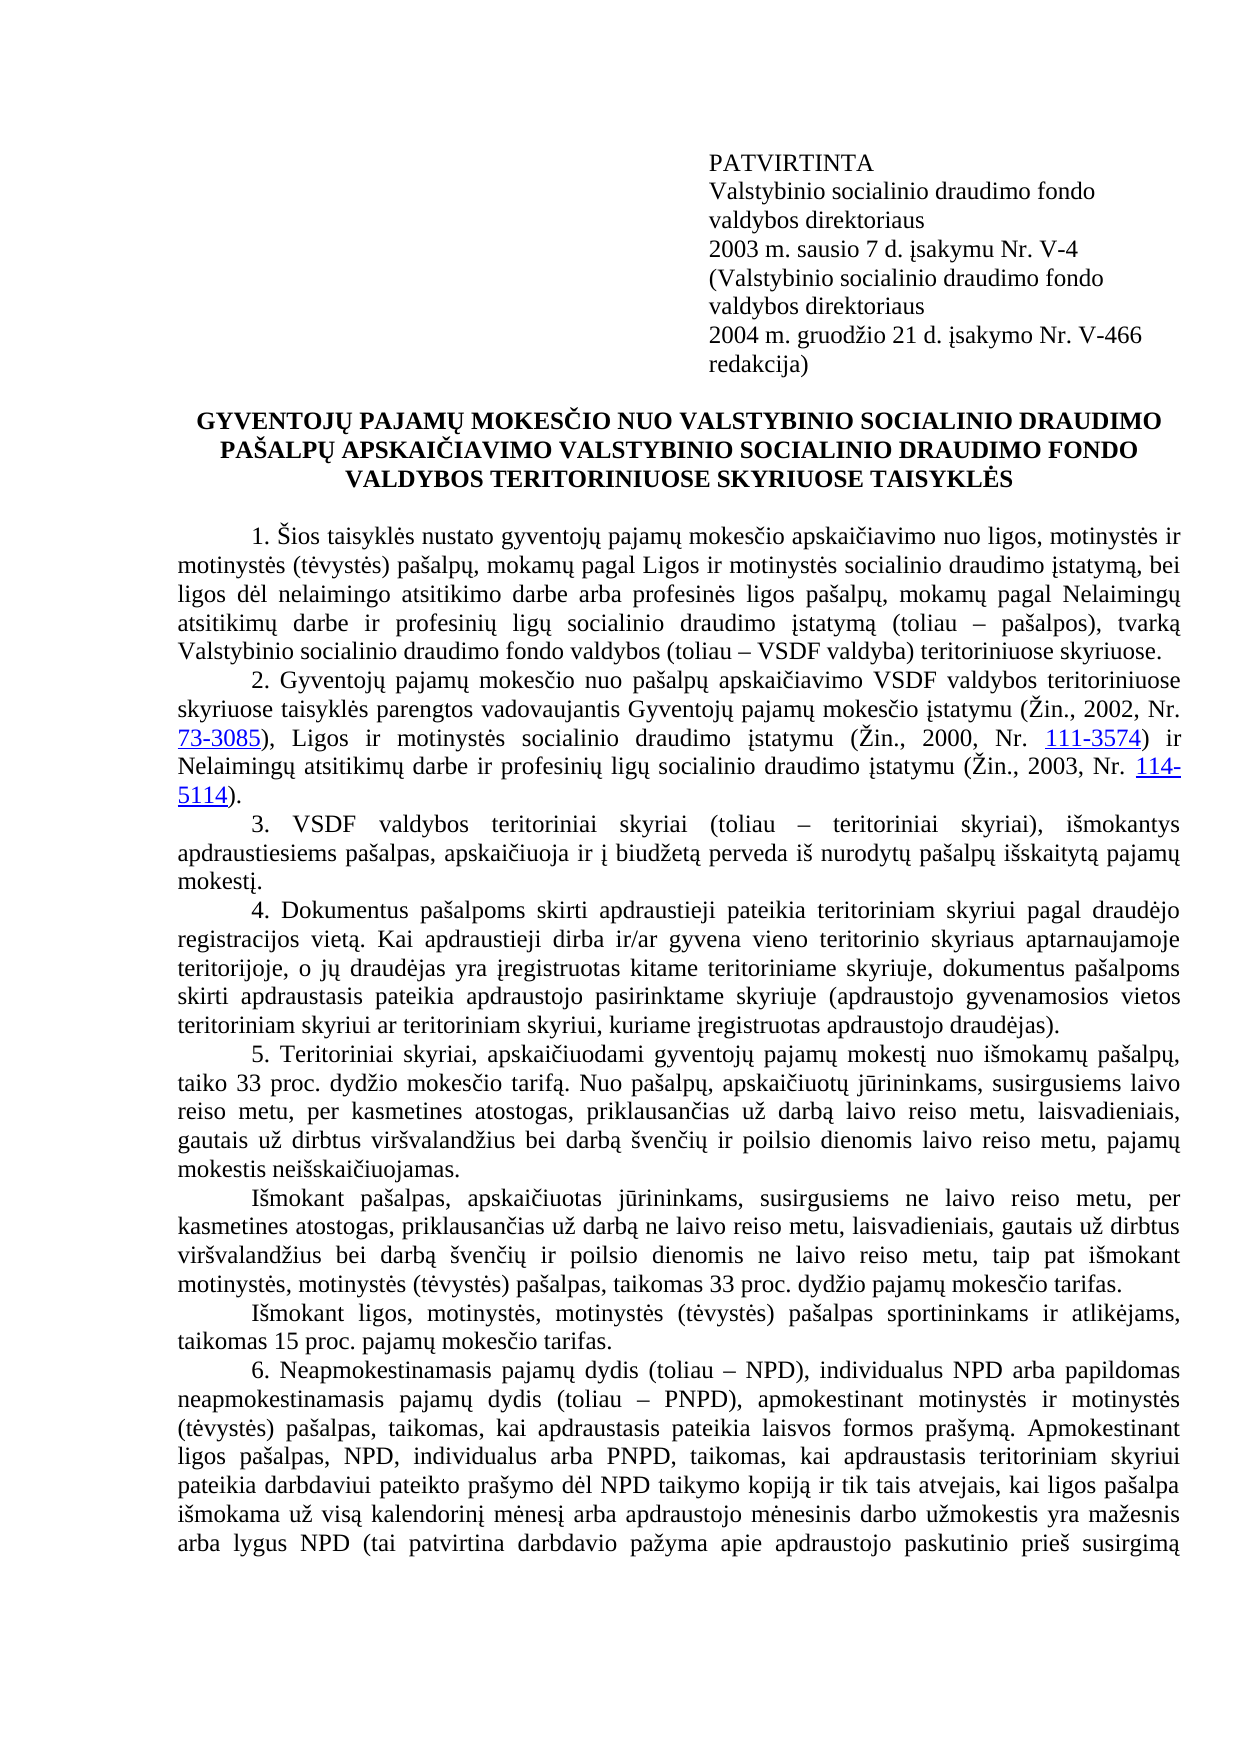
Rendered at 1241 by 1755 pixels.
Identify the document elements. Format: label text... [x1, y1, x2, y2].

text Išmokant pašalpas, apskaičiuotas jūrininkams, susirgusiems ne laivo reiso metu, per kasmetines atostogas, priklausančias už darbą ne laivo reiso metu, laisvadieniais, gautais už dirbtus viršvalandžius bei darbą švenčių ir poilsio dienomis ne laivo reiso metu, taip pat išmokant motinystės, motinystės (tėvystės) pašalpas, taikomas 33 proc. dydžio pajamų mokesčio tarifas. [177, 1183, 1181, 1298]
text 3. VSDF valdybos teritoriniai skyriai (toliau – teritoriniai skyriai), išmokantys apdraustiesiems pašalpas, apskaičiuoja ir į biudžetą perveda iš nurodytų pašalpų išskaitytą pajamų mokestį. [177, 809, 1181, 895]
text Išmokant ligos, motinystės, motinystės (tėvystės) pašalpas sportininkams ir atlikėjams, taikomas 15 proc. pajamų mokesčio tarifas. [177, 1298, 1181, 1355]
text 5. Teritoriniai skyriai, apskaičiuodami gyventojų pajamų mokestį nuo išmokamų pašalpų, taiko 33 proc. dydžio mokesčio tarifą. Nuo pašalpų, apskaičiuotų jūrininkams, susirgusiems laivo reiso metu, per kasmetines atostogas, priklausančias už darbą laivo reiso metu, laisvadieniais, gautais už dirbtus viršvalandžius bei darbą švenčių ir poilsio dienomis laivo reiso metu, pajamų mokestis neišskaičiuojamas. [177, 1039, 1181, 1183]
text Valstybinio socialinio draudimo fondo [177, 176, 1181, 205]
text redakcija) [177, 349, 1181, 378]
text valdybos direktoriaus [177, 205, 1181, 234]
text 2. Gyventojų pajamų mokesčio nuo pašalpų apskaičiavimo VSDF valdybos teritoriniuose skyriuose taisyklės parengtos vadovaujantis Gyventojų pajamų mokesčio įstatymu (Žin., 2002, Nr. 73-3085), Ligos ir motinystės socialinio draudimo įstatymu (Žin., 2000, Nr. 111-3574) ir Nelaimingų atsitikimų darbe ir profesinių ligų socialinio draudimo įstatymu (Žin., 2003, Nr. 114-5114). [177, 665, 1181, 809]
text (Valstybinio socialinio draudimo fondo [177, 263, 1181, 291]
text PATVIRTINTA [177, 148, 1181, 176]
text 6. Neapmokestinamasis pajamų dydis (toliau – NPD), individualus NPD arba papildomas neapmokestinamasis pajamų dydis (toliau – PNPD), apmokestinant motinystės ir motinystės (tėvystės) pašalpas, taikomas, kai apdraustasis pateikia laisvos formos prašymą. Apmokestinant ligos pašalpas, NPD, individualus arba PNPD, taikomas, kai apdraustasis teritoriniam skyriui pateikia darbdaviui pateikto prašymo dėl NPD taikymo kopiją ir tik tais atvejais, kai ligos pašalpa išmokama už visą kalendorinį mėnesį arba apdraustojo mėnesinis darbo užmokestis yra mažesnis arba lygus NPD (tai patvirtina darbdavio pažyma apie apdraustojo paskutinio prieš susirgimą [177, 1355, 1181, 1556]
text 2003 m. sausio 7 d. įsakymu Nr. V-4 [177, 234, 1181, 263]
text 1. Šios taisyklės nustato gyventojų pajamų mokesčio apskaičiavimo nuo ligos, motinystės ir motinystės (tėvystės) pašalpų, mokamų pagal Ligos ir motinystės socialinio draudimo įstatymą, bei ligos dėl nelaimingo atsitikimo darbe arba profesinės ligos pašalpų, mokamų pagal Nelaimingų atsitikimų darbe ir profesinių ligų socialinio draudimo įstatymą (toliau – pašalpos), tvarką Valstybinio socialinio draudimo fondo valdybos (toliau – VSDF valdyba) teritoriniuose skyriuose. [177, 521, 1181, 665]
text valdybos direktoriaus [177, 291, 1181, 320]
text 4. Dokumentus pašalpoms skirti apdraustieji pateikia teritoriniam skyriui pagal draudėjo registracijos vietą. Kai apdraustieji dirba ir/ar gyvena vieno teritorinio skyriaus aptarnaujamoje teritorijoje, o jų draudėjas yra įregistruotas kitame teritoriniame skyriuje, dokumentus pašalpoms skirti apdraustasis pateikia apdraustojo pasirinktame skyriuje (apdraustojo gyvenamosios vietos teritoriniam skyriui ar teritoriniam skyriui, kuriame įregistruotas apdraustojo draudėjas). [177, 895, 1181, 1039]
text GYVENTOJŲ PAJAMŲ MOKESČIO NUO VALSTYBINIO SOCIALINIO DRAUDIMO PAŠALPŲ APSKAIČIAVIMO VALSTYBINIO SOCIALINIO DRAUDIMO FONDO VALDYBOS TERITORINIUOSE SKYRIUOSE TAISYKLĖS [177, 406, 1181, 493]
text 2004 m. gruodžio 21 d. įsakymo Nr. V-466 [177, 320, 1181, 349]
